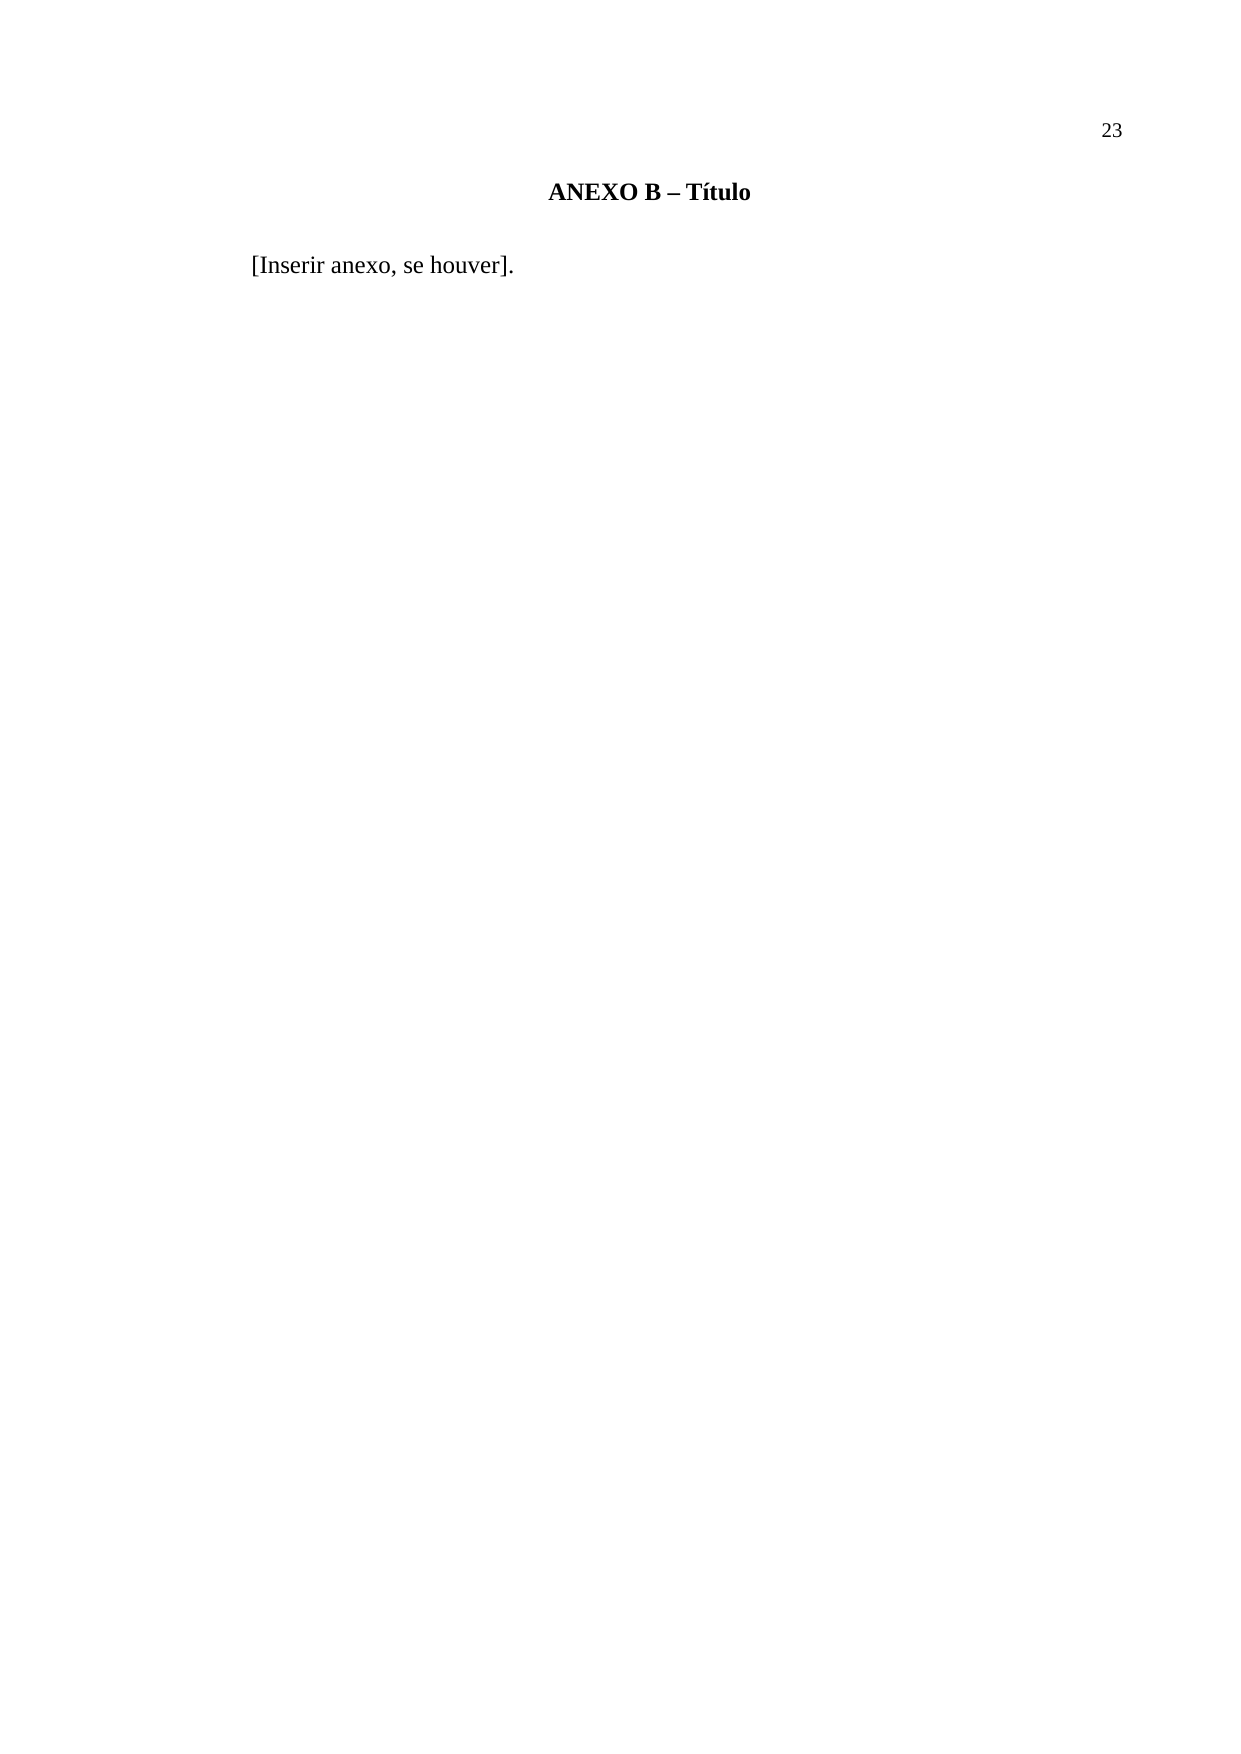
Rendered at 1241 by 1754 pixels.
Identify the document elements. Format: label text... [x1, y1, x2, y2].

text [Inserir anexo, se houver]. [177, 250, 1122, 278]
subtitle ANEXO B – Título [177, 177, 1122, 206]
